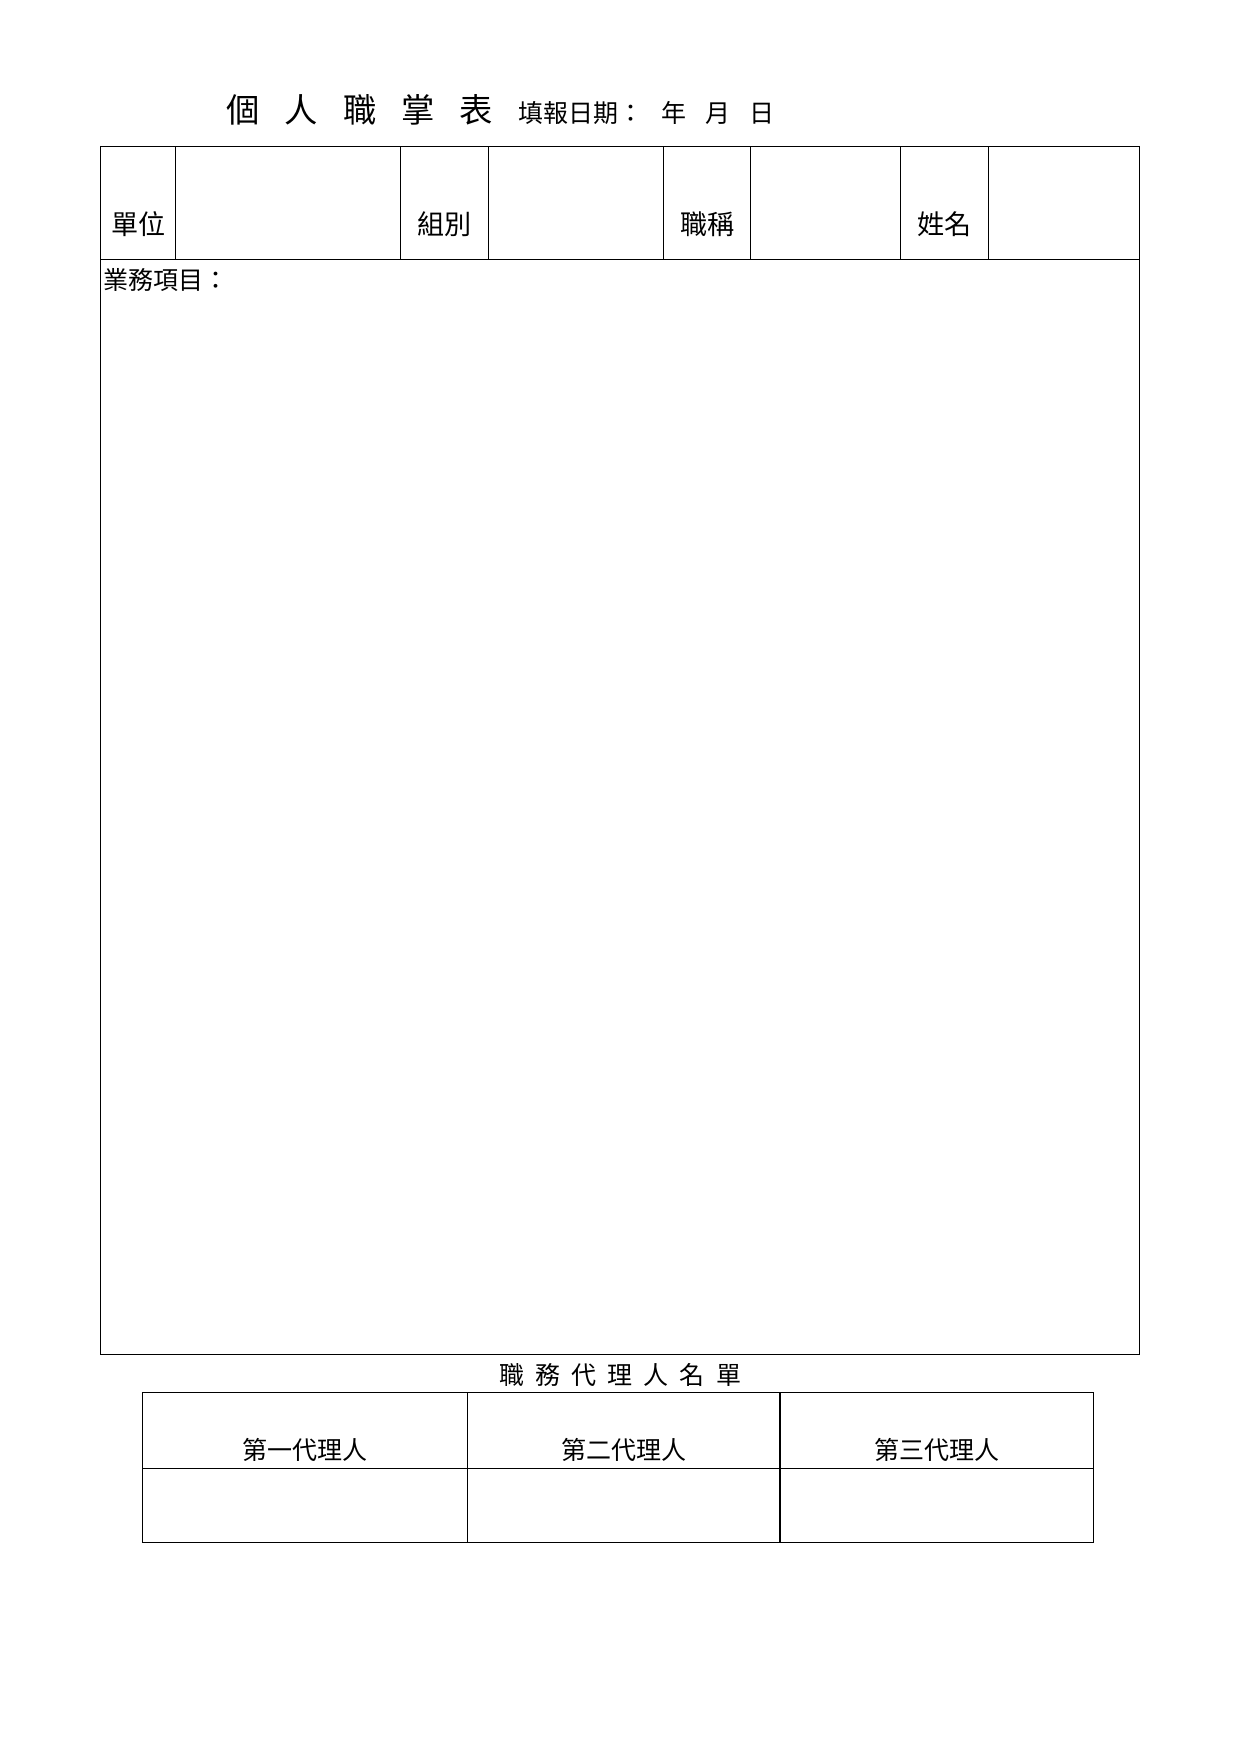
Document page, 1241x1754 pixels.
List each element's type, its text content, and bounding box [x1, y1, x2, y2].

text 個 人 職 掌 表 填報日期： 年 月 日 [89, 71, 1152, 146]
table_header 第一代理人 [143, 1393, 467, 1468]
table_header 單位 [101, 147, 175, 259]
table_cell [143, 1469, 467, 1542]
table_header 組別 [401, 147, 488, 259]
table_header 第三代理人 [781, 1393, 1093, 1468]
table_header [176, 147, 400, 259]
table_header 姓名 [901, 147, 988, 259]
table_header 第二代理人 [468, 1393, 779, 1468]
table_cell [781, 1469, 1093, 1542]
table_header [989, 147, 1139, 259]
table_cell 業務項目： [101, 260, 1139, 1353]
table_header [489, 147, 663, 259]
text 職 務 代 理 人 名 單 [89, 1354, 1152, 1392]
table_cell [468, 1469, 779, 1542]
table_header 職稱 [664, 147, 750, 259]
table_header [751, 147, 900, 259]
